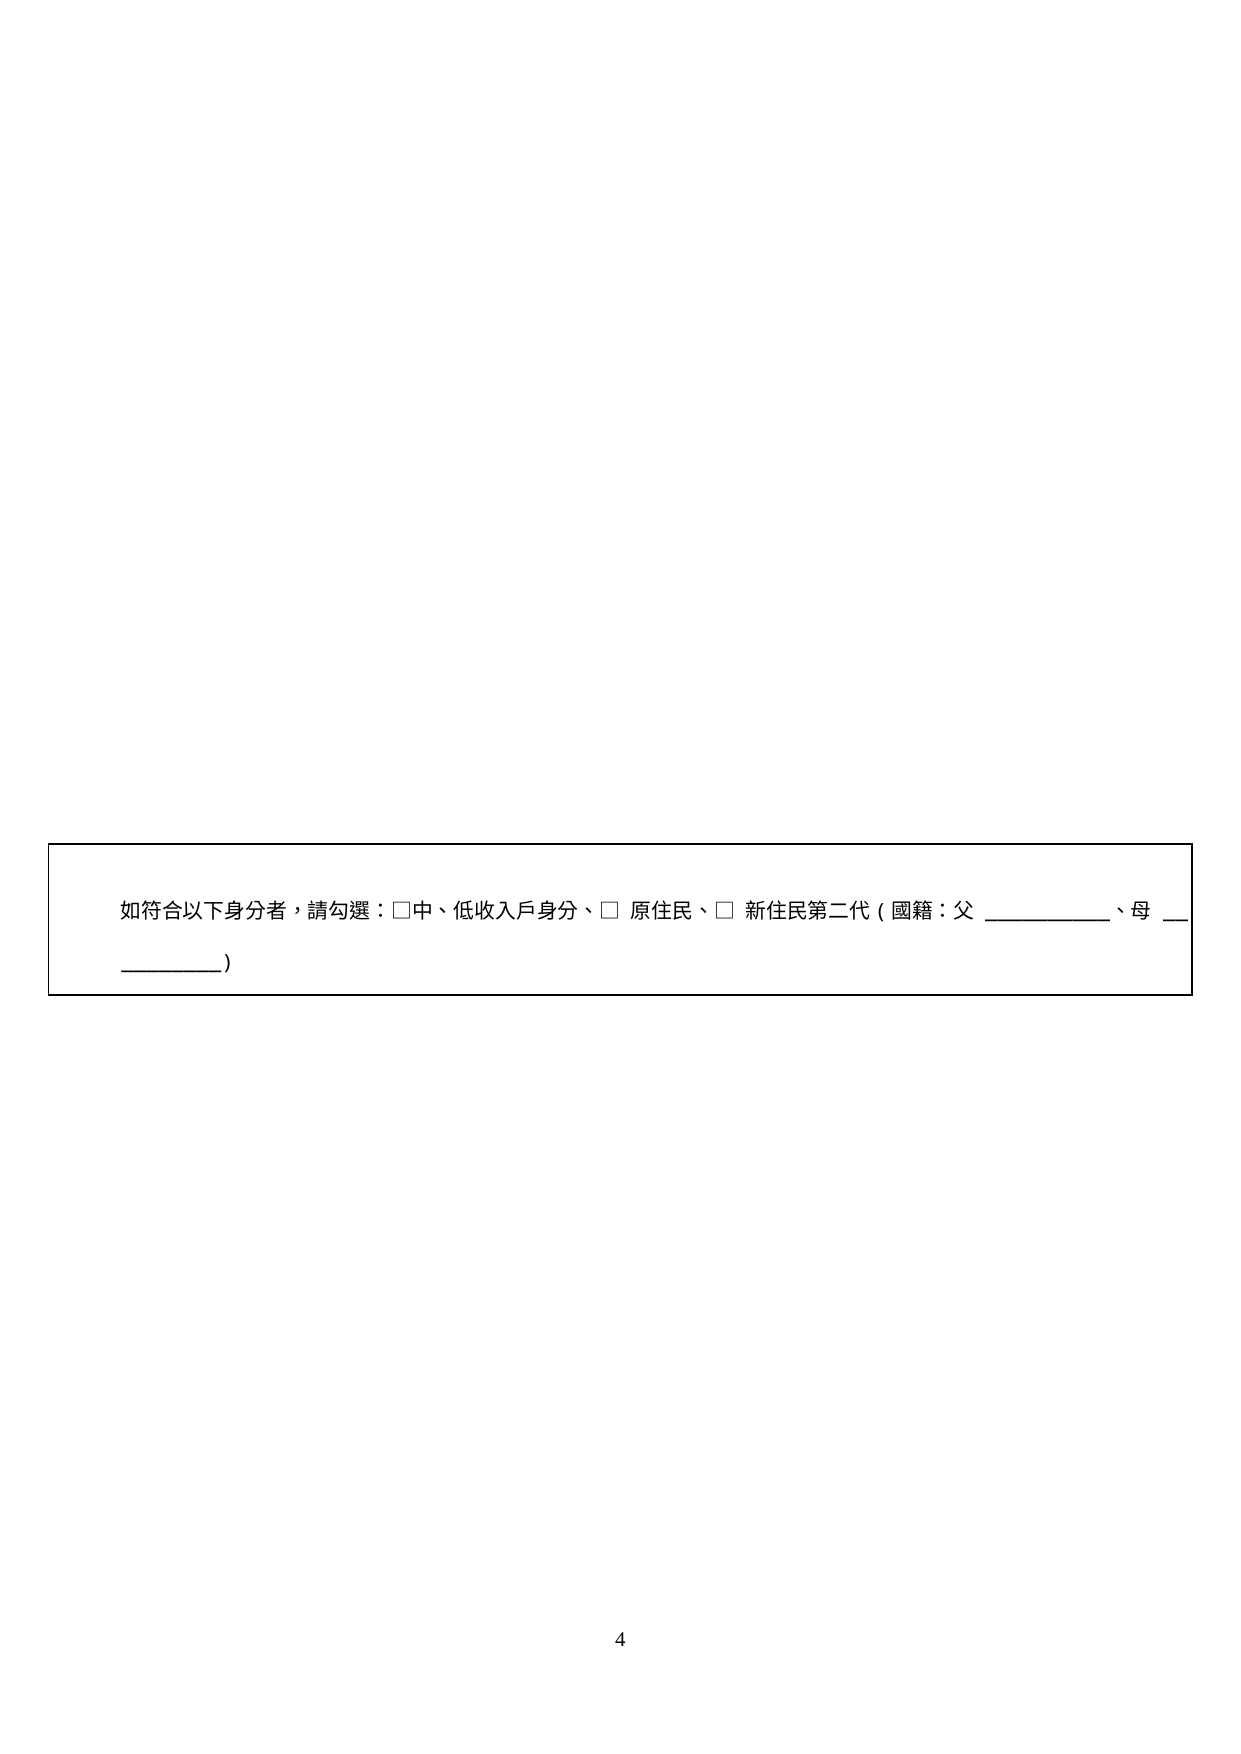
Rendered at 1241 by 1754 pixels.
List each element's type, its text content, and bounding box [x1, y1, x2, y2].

table_cell 如符合以下身分者，請勾選：□中、低收入戶身分、□ 原住民、□ 新住民第二代(國籍：父 __________、母 __________) [49, 845, 1191, 994]
